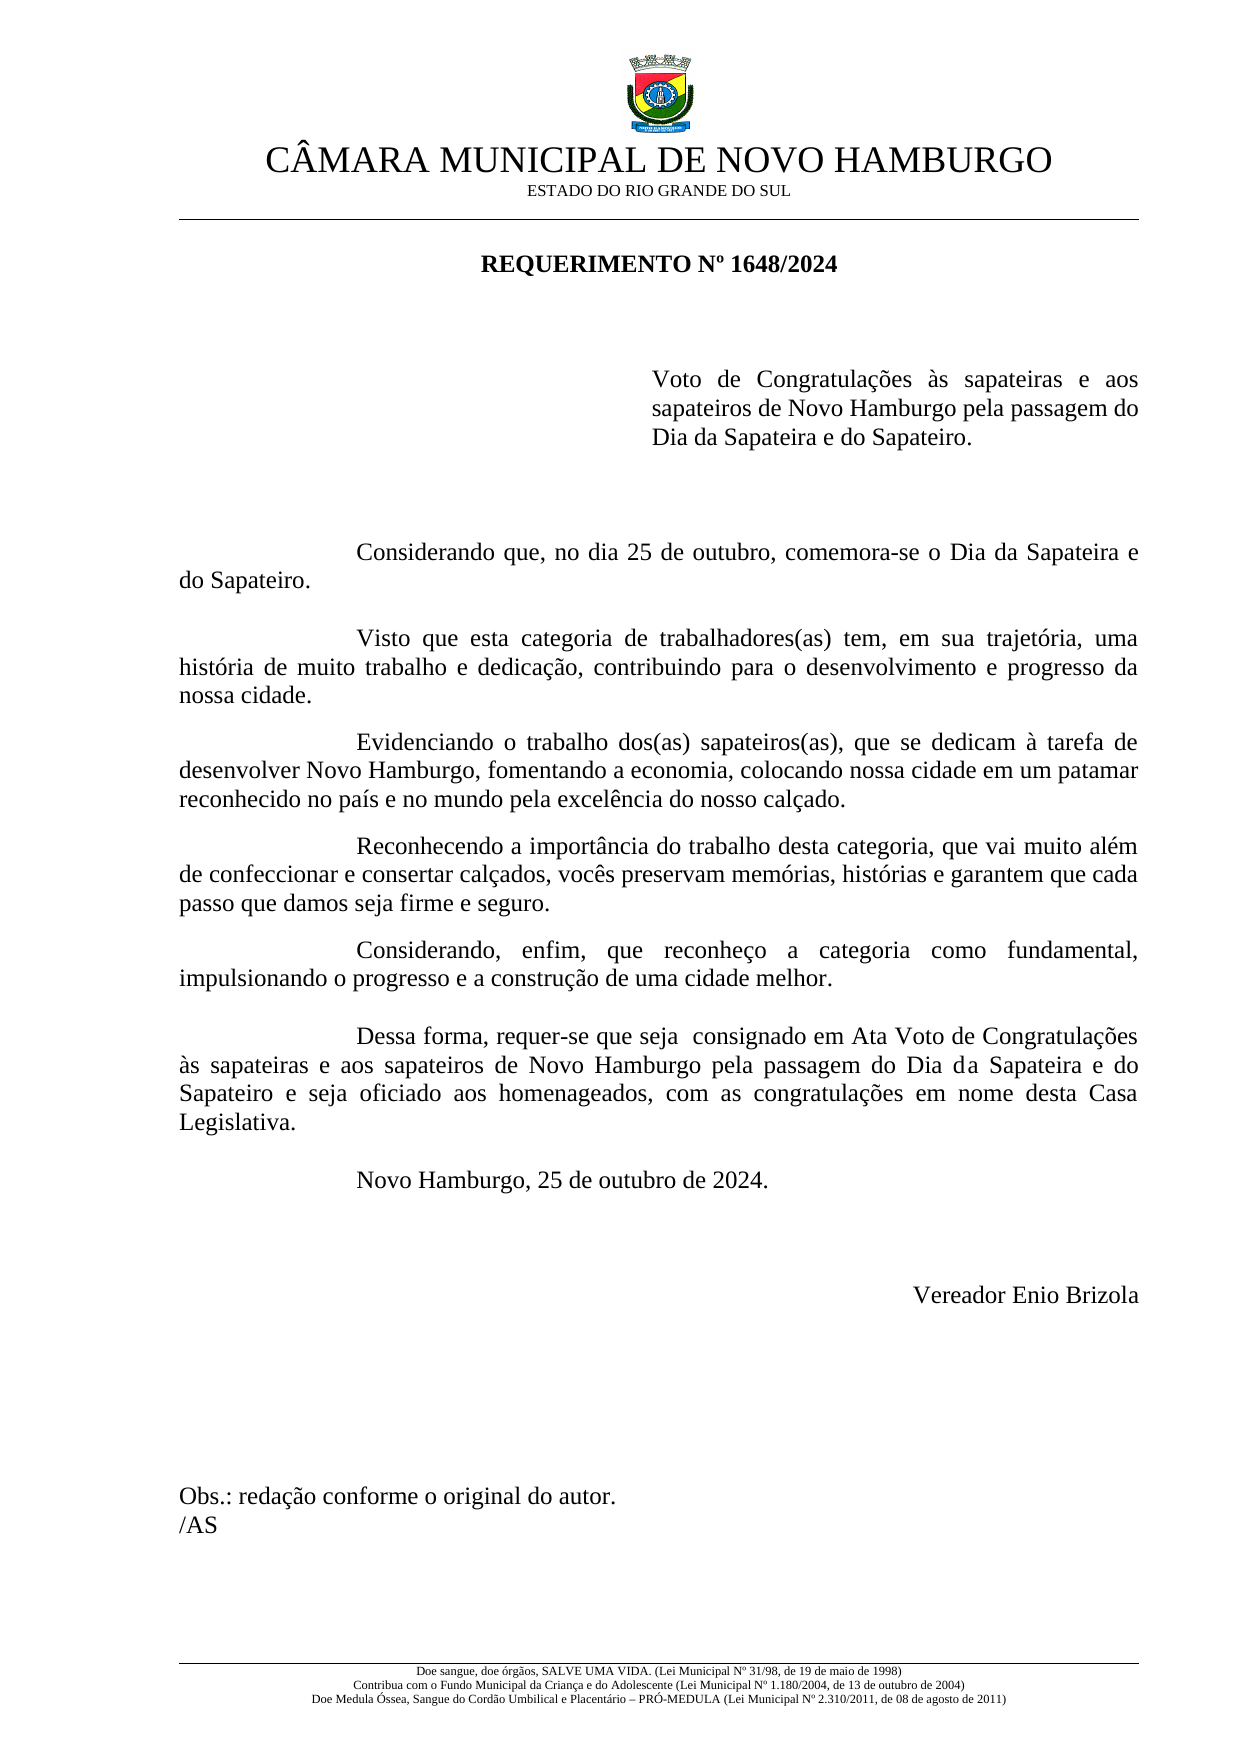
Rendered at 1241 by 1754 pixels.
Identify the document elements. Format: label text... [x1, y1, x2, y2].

text Considerando, enfim, que reconheço a categoria como fundamental, impulsionando o progresso e a construção de uma cidade melhor. [179, 935, 1139, 992]
text Visto que esta categoria de trabalhadores(as) tem, em sua trajetória, uma história de muito trabalho e dedicação, contribuindo para o desenvolvimento e progresso da nossa cidade. [179, 623, 1139, 709]
text Dessa forma, requer-se que seja consignado em Ata Voto de Congratulações às sapateiras e aos sapateiros de Novo Hamburgo pela passagem do Dia da Sapateira e do Sapateiro e seja oficiado aos homenageados, com as congratulações em nome desta Casa Legislativa. [179, 1021, 1139, 1136]
text Vereador Enio Brizola [179, 1280, 1139, 1308]
picture [621, 48, 697, 137]
text Obs.: redação conforme o original do autor. [179, 1481, 1139, 1510]
text Evidenciando o trabalho dos(as) sapateiros(as), que se dedicam à tarefa de desenvolver Novo Hamburgo, fomentando a economia, colocando nossa cidade em um patamar reconhecido no país e no mundo pela excelência do nosso calçado. [179, 727, 1139, 813]
text /AS [179, 1510, 1139, 1538]
text Voto de Congratulações às sapateiras e aos sapateiros de Novo Hamburgo pela passagem do Dia da Sapateira e do Sapateiro. [652, 364, 1139, 450]
text Novo Hamburgo, 25 de outubro de 2024. [179, 1165, 1139, 1193]
text REQUERIMENTO Nº 1648/2024 [179, 249, 1139, 278]
text Reconhecendo a importância do trabalho desta categoria, que vai muito além de confeccionar e consertar calçados, vocês preservam memórias, histórias e garantem que cada passo que damos seja firme e seguro. [179, 831, 1139, 917]
text Considerando que, no dia 25 de outubro, comemora-se o Dia da Sapateira e do Sapateiro. [179, 537, 1139, 594]
